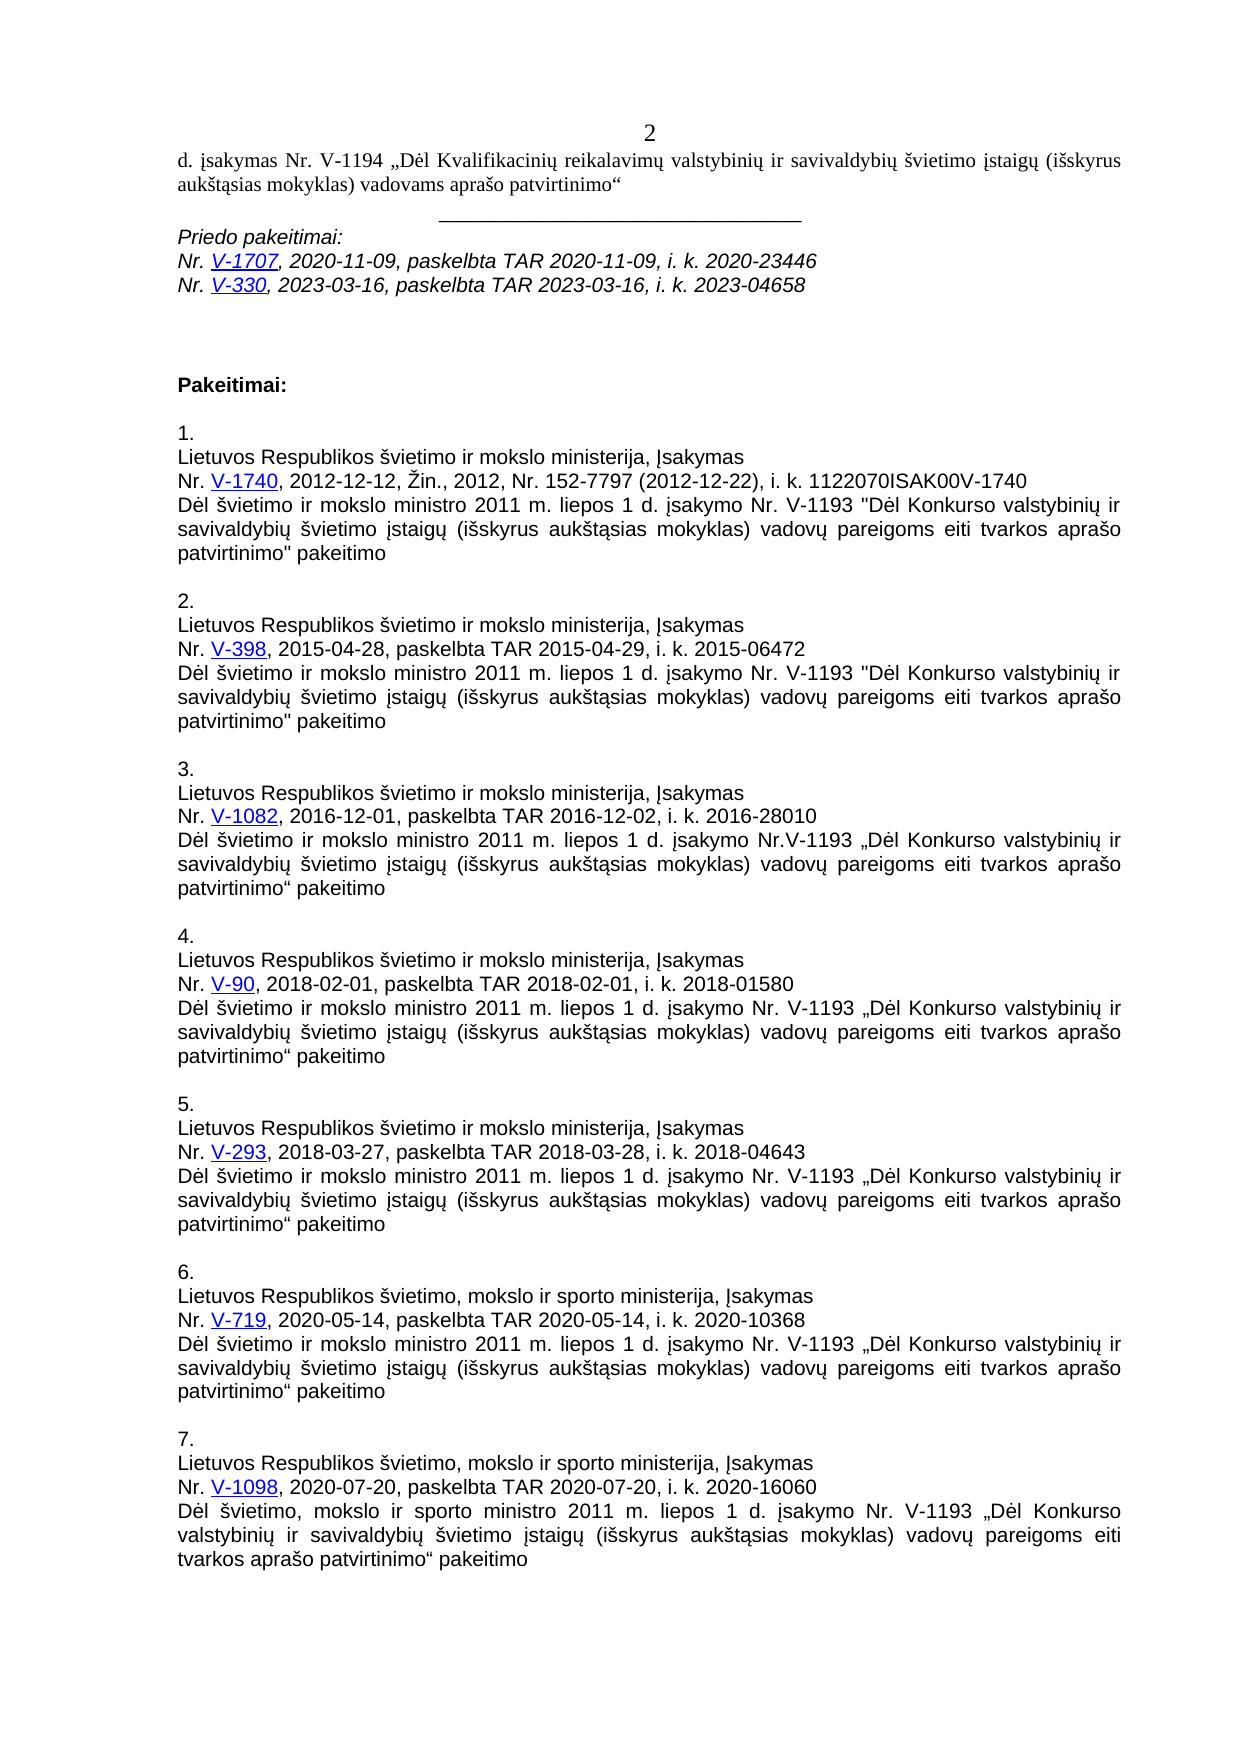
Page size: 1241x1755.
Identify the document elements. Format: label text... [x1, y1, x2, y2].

text Nr. V-90, 2018-02-01, paskelbta TAR 2018-02-01, i. k. 2018-01580 [177, 972, 1122, 996]
text Lietuvos Respublikos švietimo ir mokslo ministerija, Įsakymas [177, 613, 1122, 637]
text Lietuvos Respublikos švietimo ir mokslo ministerija, Įsakymas [177, 1116, 1122, 1140]
text Nr. V-1098, 2020-07-20, paskelbta TAR 2020-07-20, i. k. 2020-16060 [177, 1475, 1122, 1499]
text Nr. V-1707, 2020-11-09, paskelbta TAR 2020-11-09, i. k. 2020-23446 [177, 248, 1122, 272]
text Lietuvos Respublikos švietimo ir mokslo ministerija, Įsakymas [177, 445, 1122, 469]
text Dėl švietimo ir mokslo ministro 2011 m. liepos 1 d. įsakymo Nr. V-1193 „Dėl Konkurso valstybinių ir savivaldybių švietimo įstaigų (išskyrus aukštąsias mokyklas) vadovų pareigoms eiti tvarkos aprašo patvirtinimo“ pakeitimo [177, 1331, 1122, 1403]
text 5. [177, 1092, 1122, 1116]
text _____________________________ [177, 196, 1063, 224]
text Dėl švietimo ir mokslo ministro 2011 m. liepos 1 d. įsakymo Nr. V-1193 „Dėl Konkurso valstybinių ir savivaldybių švietimo įstaigų (išskyrus aukštąsias mokyklas) vadovų pareigoms eiti tvarkos aprašo patvirtinimo“ pakeitimo [177, 1164, 1122, 1236]
text Lietuvos Respublikos švietimo ir mokslo ministerija, Įsakymas [177, 780, 1122, 804]
text Dėl švietimo ir mokslo ministro 2011 m. liepos 1 d. įsakymo Nr.V-1193 „Dėl Konkurso valstybinių ir savivaldybių švietimo įstaigų (išskyrus aukštąsias mokyklas) vadovų pareigoms eiti tvarkos aprašo patvirtinimo“ pakeitimo [177, 828, 1122, 900]
text Nr. V-398, 2015-04-28, paskelbta TAR 2015-04-29, i. k. 2015-06472 [177, 637, 1122, 661]
text Nr. V-330, 2023-03-16, paskelbta TAR 2023-03-16, i. k. 2023-04658 [177, 272, 1122, 296]
text 4. [177, 924, 1122, 948]
text 6. [177, 1259, 1122, 1283]
text Dėl švietimo ir mokslo ministro 2011 m. liepos 1 d. įsakymo Nr. V-1193 „Dėl Konkurso valstybinių ir savivaldybių švietimo įstaigų (išskyrus aukštąsias mokyklas) vadovų pareigoms eiti tvarkos aprašo patvirtinimo“ pakeitimo [177, 996, 1122, 1068]
text 1. [177, 421, 1122, 445]
text Nr. V-293, 2018-03-27, paskelbta TAR 2018-03-28, i. k. 2018-04643 [177, 1140, 1122, 1164]
text Nr. V-719, 2020-05-14, paskelbta TAR 2020-05-14, i. k. 2020-10368 [177, 1307, 1122, 1331]
text Priedo pakeitimai: [177, 224, 1122, 248]
text Lietuvos Respublikos švietimo, mokslo ir sporto ministerija, Įsakymas [177, 1451, 1122, 1475]
text Nr. V-1740, 2012-12-12, Žin., 2012, Nr. 152-7797 (2012-12-22), i. k. 1122070ISAK00V-1740 [177, 469, 1122, 493]
text 3. [177, 756, 1122, 780]
text Lietuvos Respublikos švietimo ir mokslo ministerija, Įsakymas [177, 948, 1122, 972]
text Dėl švietimo ir mokslo ministro 2011 m. liepos 1 d. įsakymo Nr. V-1193 "Dėl Konkurso valstybinių ir savivaldybių švietimo įstaigų (išskyrus aukštąsias mokyklas) vadovų pareigoms eiti tvarkos aprašo patvirtinimo" pakeitimo [177, 493, 1122, 565]
text Nr. V-1082, 2016-12-01, paskelbta TAR 2016-12-02, i. k. 2016-28010 [177, 804, 1122, 828]
text d. įsakymas Nr. V-1194 „Dėl Kvalifikacinių reikalavimų valstybinių ir savivaldybių švietimo įstaigų (išskyrus aukštąsias mokyklas) vadovams aprašo patvirtinimo“ [177, 148, 1122, 196]
text Pakeitimai: [177, 373, 1122, 397]
text Dėl švietimo ir mokslo ministro 2011 m. liepos 1 d. įsakymo Nr. V-1193 "Dėl Konkurso valstybinių ir savivaldybių švietimo įstaigų (išskyrus aukštąsias mokyklas) vadovų pareigoms eiti tvarkos aprašo patvirtinimo" pakeitimo [177, 661, 1122, 732]
text Dėl švietimo, mokslo ir sporto ministro 2011 m. liepos 1 d. įsakymo Nr. V-1193 „Dėl Konkurso valstybinių ir savivaldybių švietimo įstaigų (išskyrus aukštąsias mokyklas) vadovų pareigoms eiti tvarkos aprašo patvirtinimo“ pakeitimo [177, 1499, 1122, 1571]
text 2. [177, 589, 1122, 613]
text 7. [177, 1427, 1122, 1451]
text Lietuvos Respublikos švietimo, mokslo ir sporto ministerija, Įsakymas [177, 1283, 1122, 1307]
